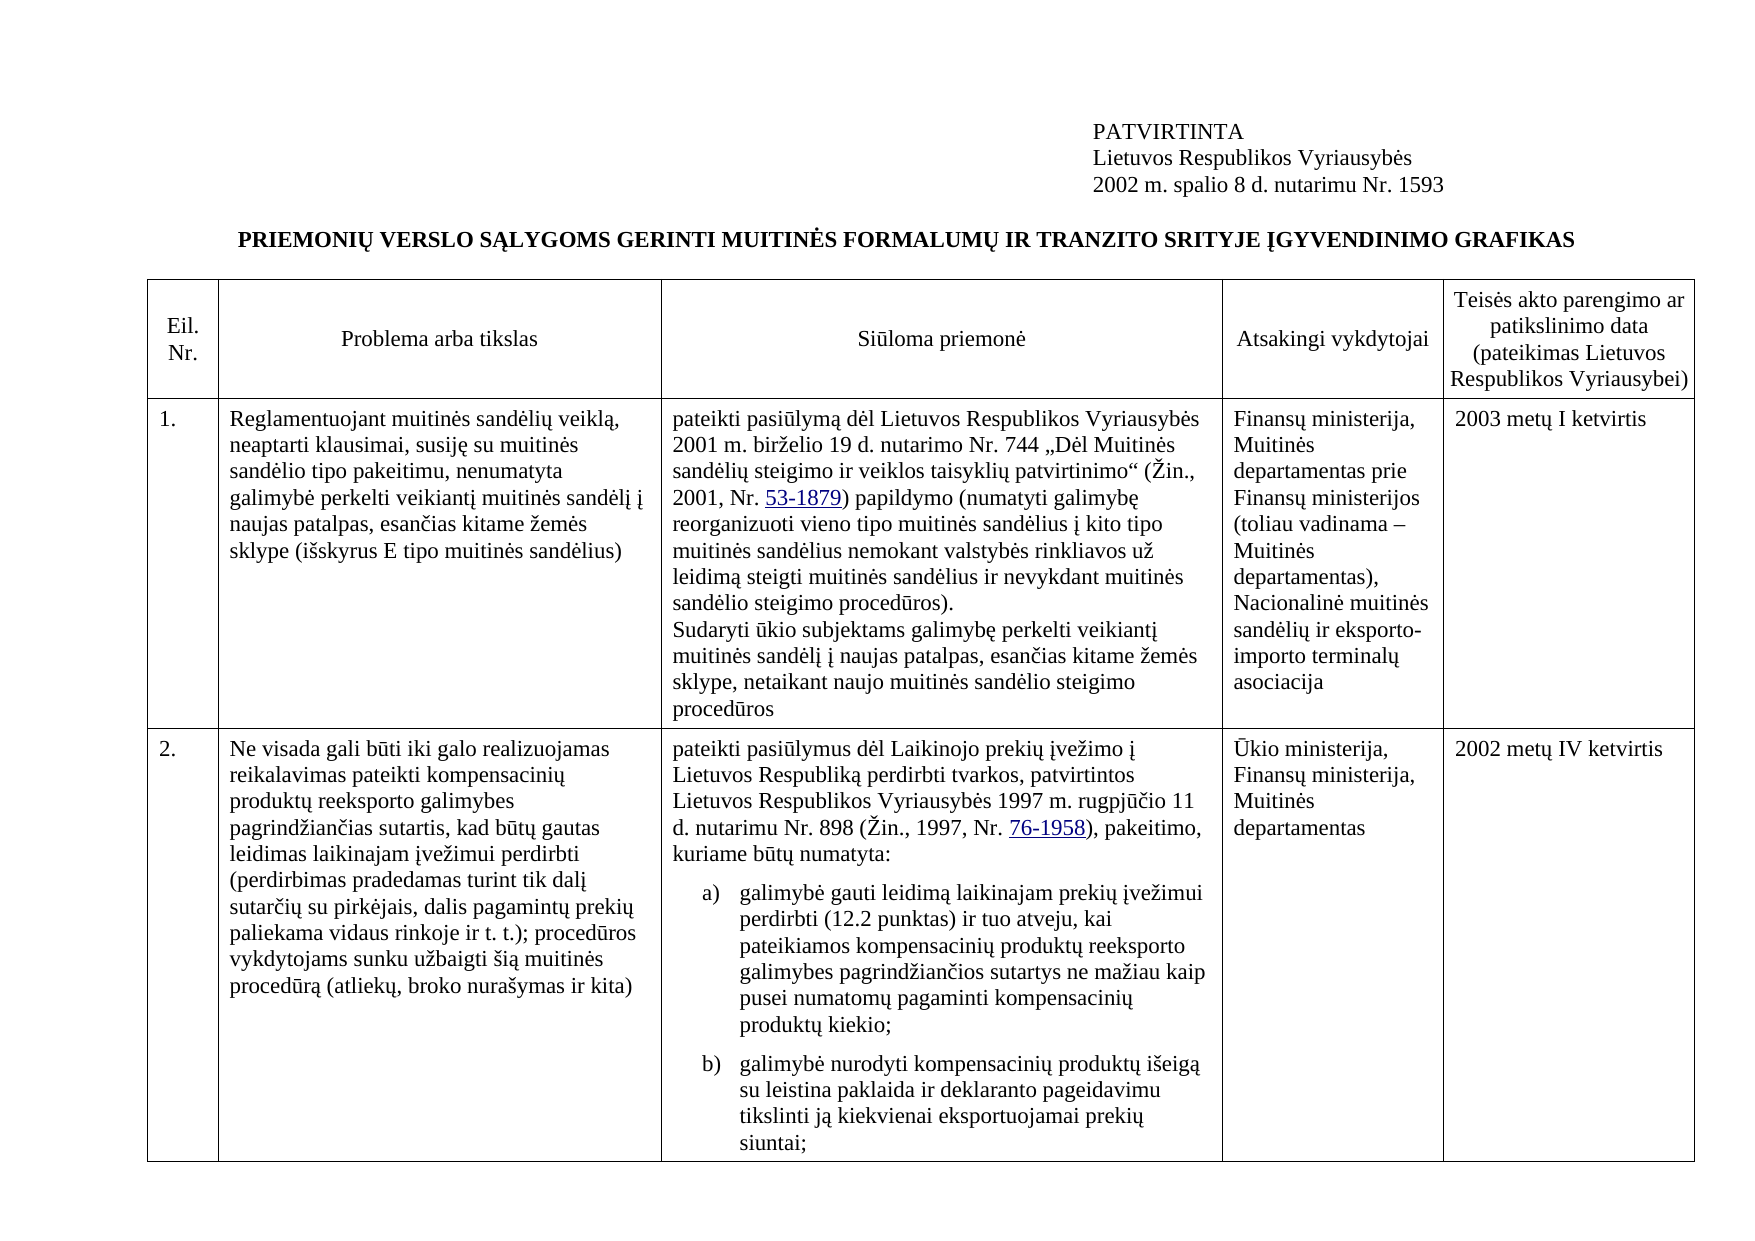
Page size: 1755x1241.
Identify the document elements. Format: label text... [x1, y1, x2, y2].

table_cell Reglamentuojant muitinės sandėlių veiklą, neaptarti klausimai, susiję su muitinės sandėlio tipo pakeitimu, nenumatyta galimybė perkelti veikiantį muitinės sandėlį į naujas patalpas, esančias kitame žemės sklype (išskyrus E tipo muitinės sandėlius) [219, 399, 661, 727]
table_cell 2003 metų I ketvirtis [1444, 399, 1694, 727]
table_cell pateikti pasiūlymus dėl Laikinojo prekių įvežimo į Lietuvos Respubliką perdirbti tvarkos, patvirtintos Lietuvos Respublikos Vyriausybės 1997 m. rugpjūčio 11 d. nutarimu Nr. 898 (Žin., 1997, Nr. 76-1958), pakeitimo, kuriame būtų numatyta: galimybė gauti leidimą laikinajam prekių įvežimui perdirbti (12.2 punktas) ir tuo atveju, kai pateikiamos kompensacinių produktų reeksporto galimybes pagrindžiančios sutartys ne mažiau kaip pusei numatomų pagaminti kompensacinių produktų kiekio; galimybė nurodyti kompensacinių produktų išeigą su leistina paklaida ir deklaranto pageidavimu tikslinti ją kiekvienai eksportuojamai prekių siuntai; galimybė padėti reeksportuojamus kompensacinius produktus į muitinės sandėlį be atskiro muitinės sutikimo (19.3 punktas) [662, 729, 1222, 1161]
table_cell 1. [148, 399, 218, 727]
table_cell pateikti pasiūlymą dėl Lietuvos Respublikos Vyriausybės 2001 m. birželio 19 d. nutarimo Nr. 744 „Dėl Muitinės sandėlių steigimo ir veiklos taisyklių patvirtinimo“ (Žin., 2001, Nr. 53-1879) papildymo (numatyti galimybę reorganizuoti vieno tipo muitinės sandėlius į kito tipo muitinės sandėlius nemokant valstybės rinkliavos už leidimą steigti muitinės sandėlius ir nevykdant muitinės sandėlio steigimo procedūros). Sudaryti ūkio subjektams galimybę perkelti veikiantį muitinės sandėlį į naujas patalpas, esančias kitame žemės sklype, netaikant naujo muitinės sandėlio steigimo procedūros [662, 399, 1222, 727]
table_cell 2002 metų IV ketvirtis [1444, 729, 1694, 1161]
text PRIEMONIŲ VERSLO SĄLYGoms GERINti MUITINĖS FORMALUMŲ IR TRANZITO SRITYJE ĮGYVENDINIMO GRAFIKAS [148, 226, 1666, 252]
text Patvirtinta [1093, 118, 1666, 144]
text Lietuvos Respublikos Vyriausybės 2002 m. spalio 8 d. nutarimu Nr. 1593 [1093, 144, 1666, 197]
table_header Eil. Nr. [148, 280, 218, 398]
table_cell Ne visada gali būti iki galo realizuojamas reikalavimas pateikti kompensacinių produktų reeksporto galimybes pagrindžiančias sutartis, kad būtų gautas leidimas laikinajam įvežimui perdirbti (perdirbimas pradedamas turint tik dalį sutarčių su pirkėjais, dalis pagamintų prekių paliekama vidaus rinkoje ir t. t.); procedūros vykdytojams sunku užbaigti šią muitinės procedūrą (atliekų, broko nurašymas ir kita) [219, 729, 661, 1161]
table_header Atsakingi vykdytojai [1223, 280, 1443, 398]
table_cell Finansų ministerija, Muitinės departamentas prie Finansų ministerijos (toliau vadinama – Muitinės departamentas), Nacionalinė muitinės sandėlių ir eksporto-importo terminalų asociacija [1223, 399, 1443, 727]
table_header Siūloma priemonė [662, 280, 1222, 398]
table_header Teisės akto parengimo ar patikslinimo data (pateikimas Lietuvos Respublikos Vyriausybei) [1444, 280, 1694, 398]
table_cell Ūkio ministerija, Finansų ministerija, Muitinės departamentas [1223, 729, 1443, 1161]
table_cell 2. [148, 729, 218, 1161]
table_header Problema arba tikslas [219, 280, 661, 398]
